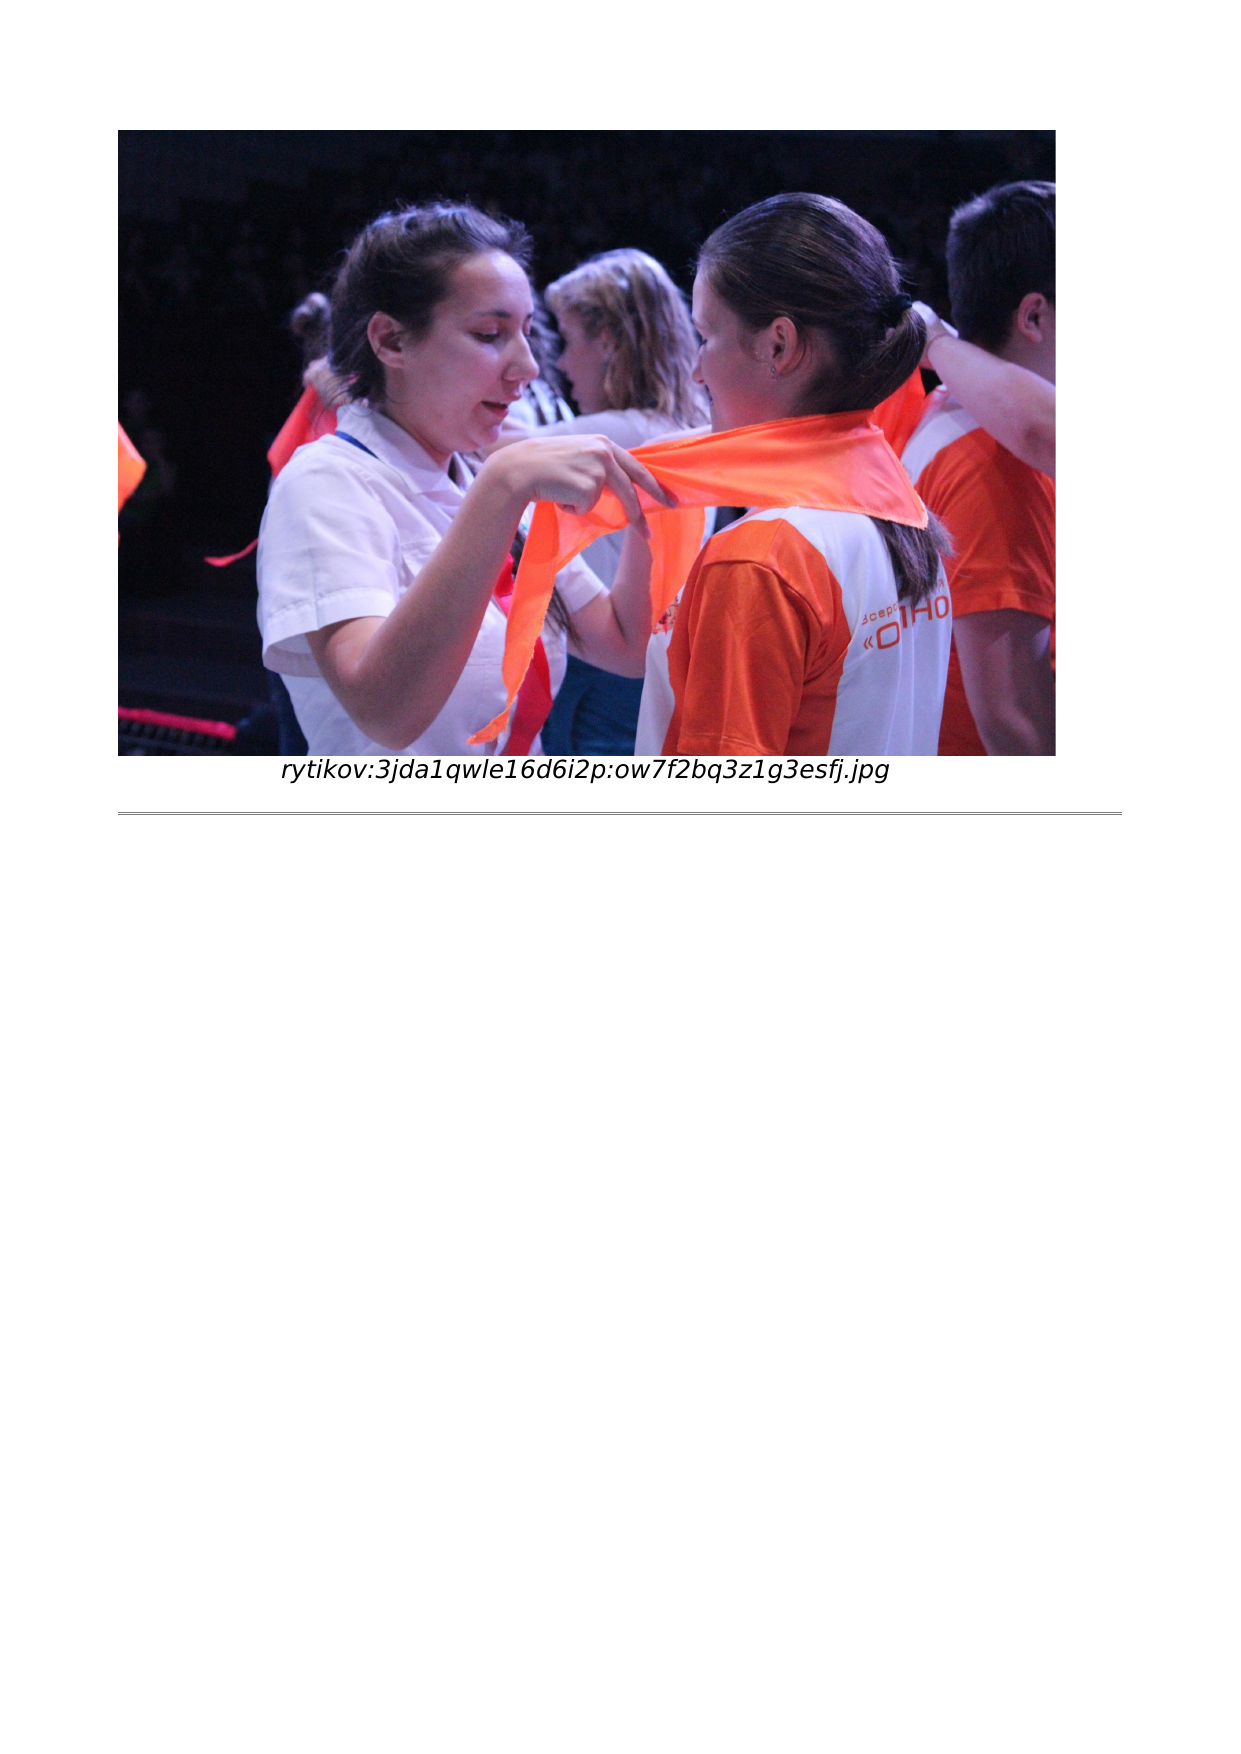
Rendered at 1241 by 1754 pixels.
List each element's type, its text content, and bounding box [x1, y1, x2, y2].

picture [118, 130, 1056, 756]
text rytikov:3jda1qwle16d6i2p:ow7f2bq3z1g3esfj.jpg [118, 756, 1056, 785]
